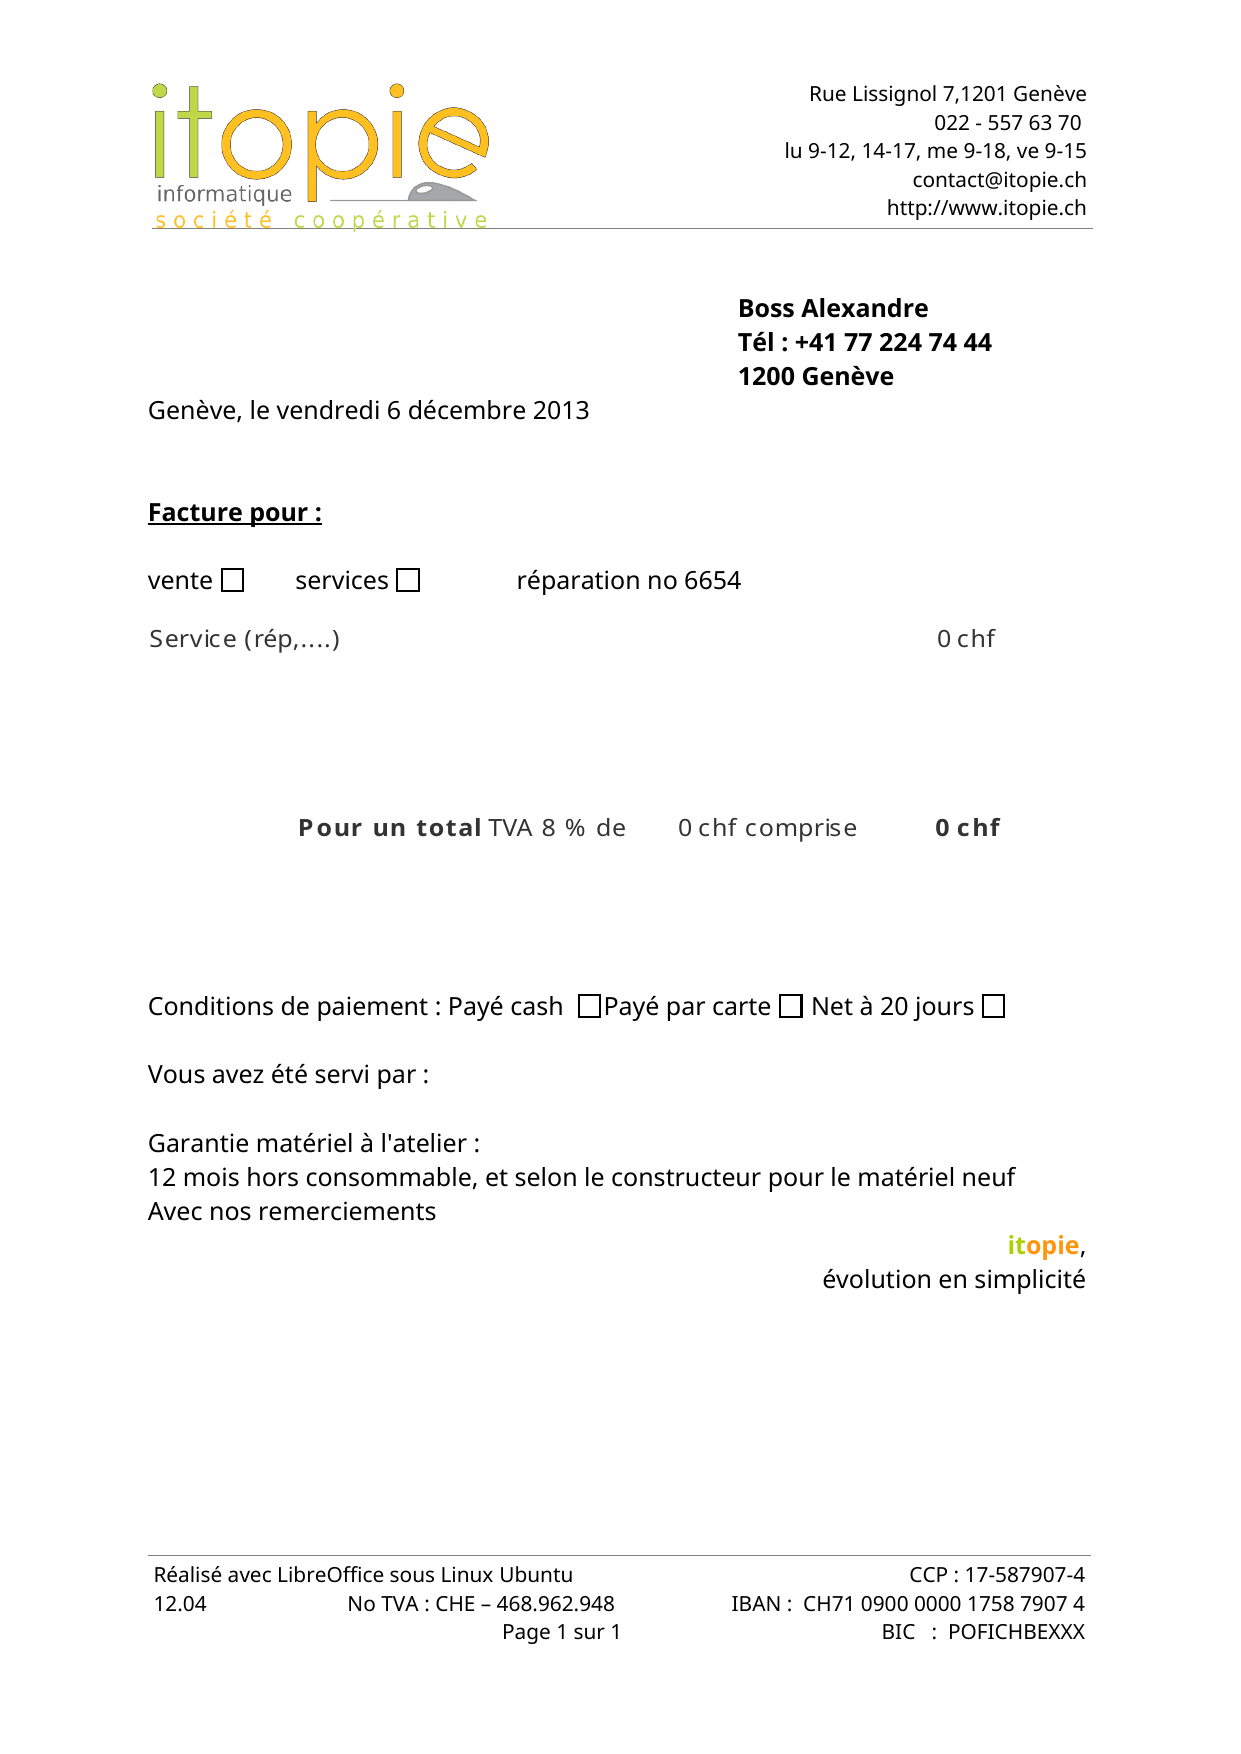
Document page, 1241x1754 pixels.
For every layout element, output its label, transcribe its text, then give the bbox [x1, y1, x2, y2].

text Conditions de paiement : Payé cash Payé par carte Net à 20 jours [148, 989, 1093, 1023]
text itopie, [148, 1227, 1093, 1262]
text Vous avez été servi par : [148, 1057, 1093, 1091]
text Avec nos remerciements [148, 1193, 1093, 1227]
text 1200 Genève [148, 358, 1093, 392]
text Tél : +41 77 224 74 44 [148, 324, 1093, 358]
text Boss Alexandre [148, 290, 1093, 324]
text Genève, le vendredi 6 décembre 2013 [148, 392, 1093, 427]
text 12 mois hors consommable, et selon le constructeur pour le matériel neuf [148, 1159, 1093, 1193]
text Facture pour : [148, 495, 1093, 529]
text vente services réparation no 6654 [148, 563, 1093, 597]
text évolution en simplicité [148, 1262, 1093, 1296]
text Garantie matériel à l'atelier : [148, 1125, 1093, 1159]
picture [138, 72, 500, 244]
